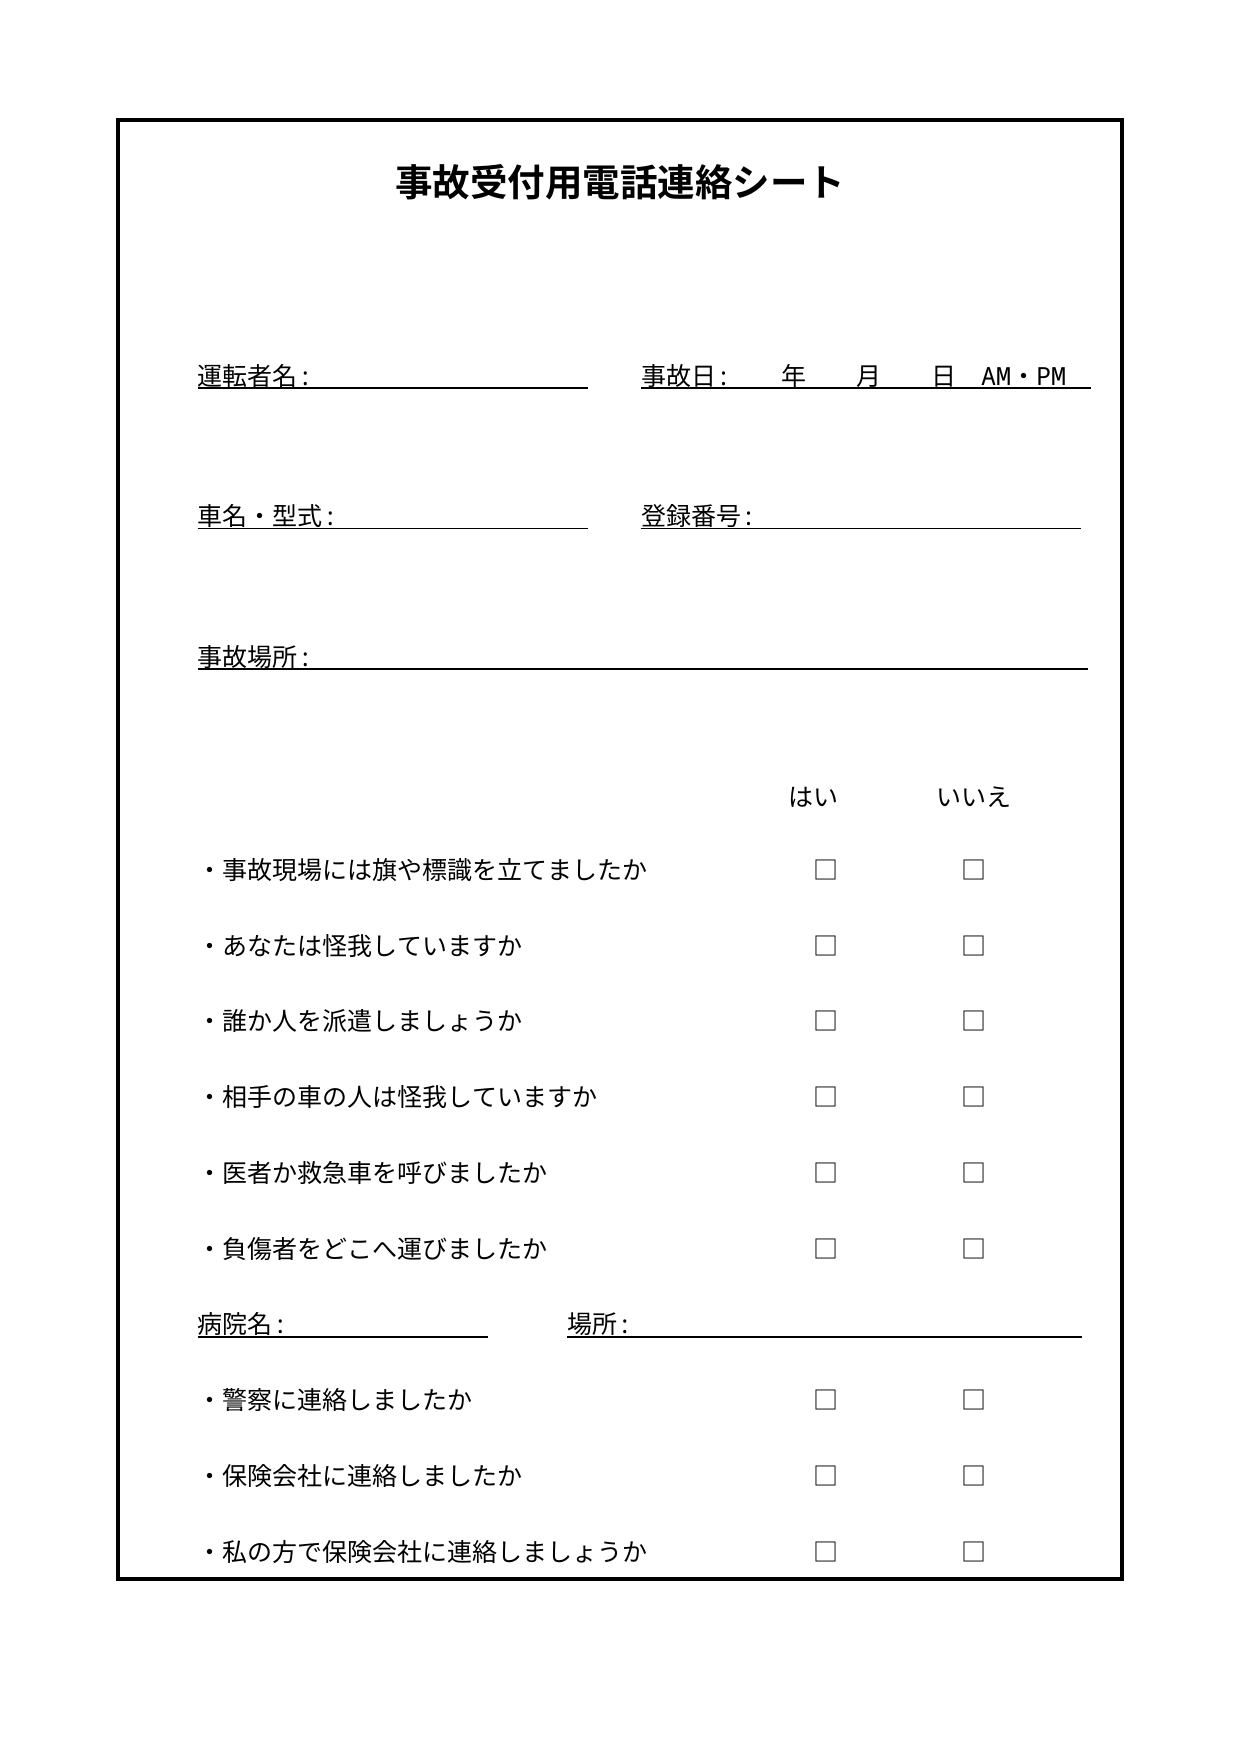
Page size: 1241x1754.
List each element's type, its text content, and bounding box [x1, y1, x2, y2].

table_header 事故受付用電話連絡シート 運転者名: 事故日: 年 月 日 AM・PM 車名・型式: 登録番号: 事故場所: はい いいえ ・事故現場には旗や標識を立てましたか □ □ ・あなたは怪我していますか □ □ ・誰か人を派遣しましょうか □ □ ・相手の車の人は怪我していますか □ □ ・医者か救急車を呼びましたか □ □ ・負傷者をどこへ運びましたか □ □ 病院名: 場所: ・警察に連絡しましたか □ □ ・保険会社に連絡しましたか □ □ ・私の方で保険会社に連絡しましょうか □ □ [120, 122, 1120, 1577]
